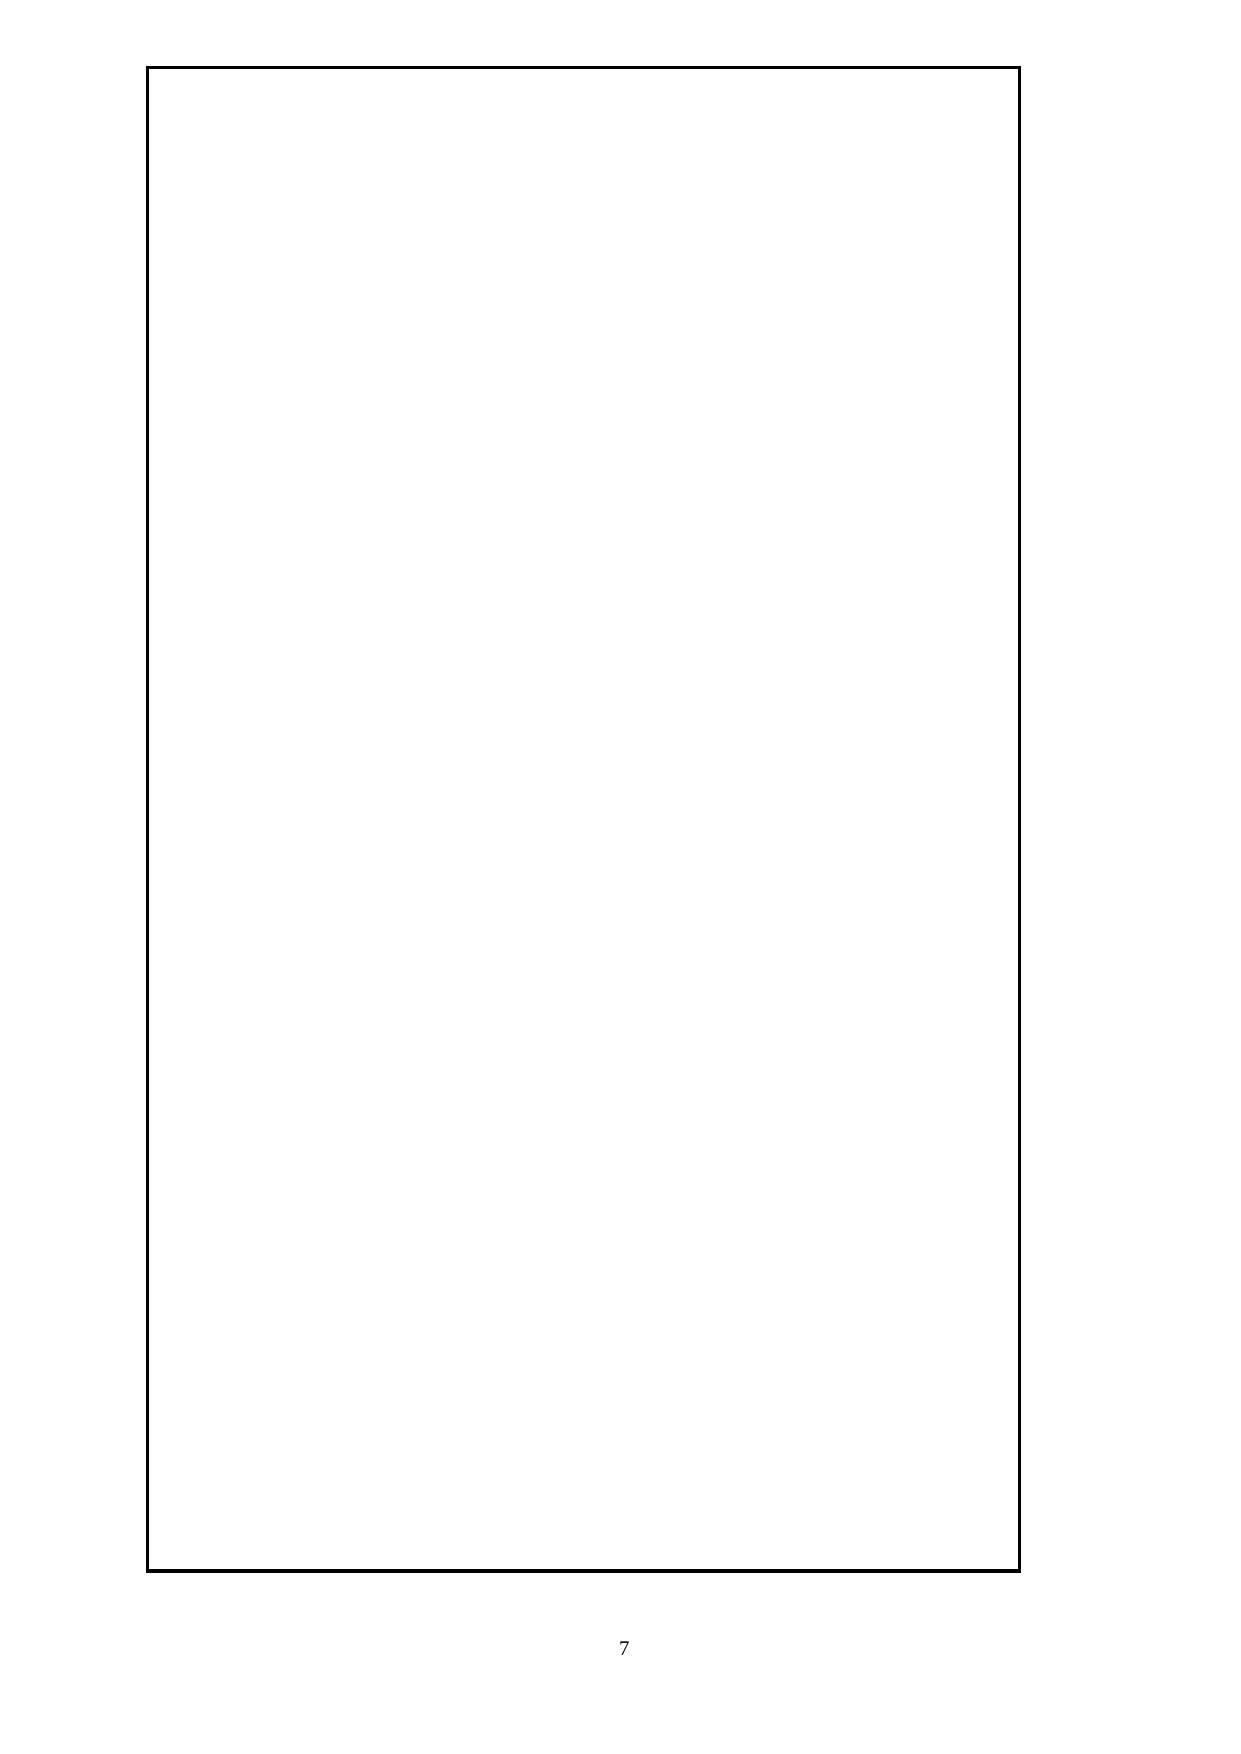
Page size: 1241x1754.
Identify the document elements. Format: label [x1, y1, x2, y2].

table_header [149, 69, 1018, 1569]
